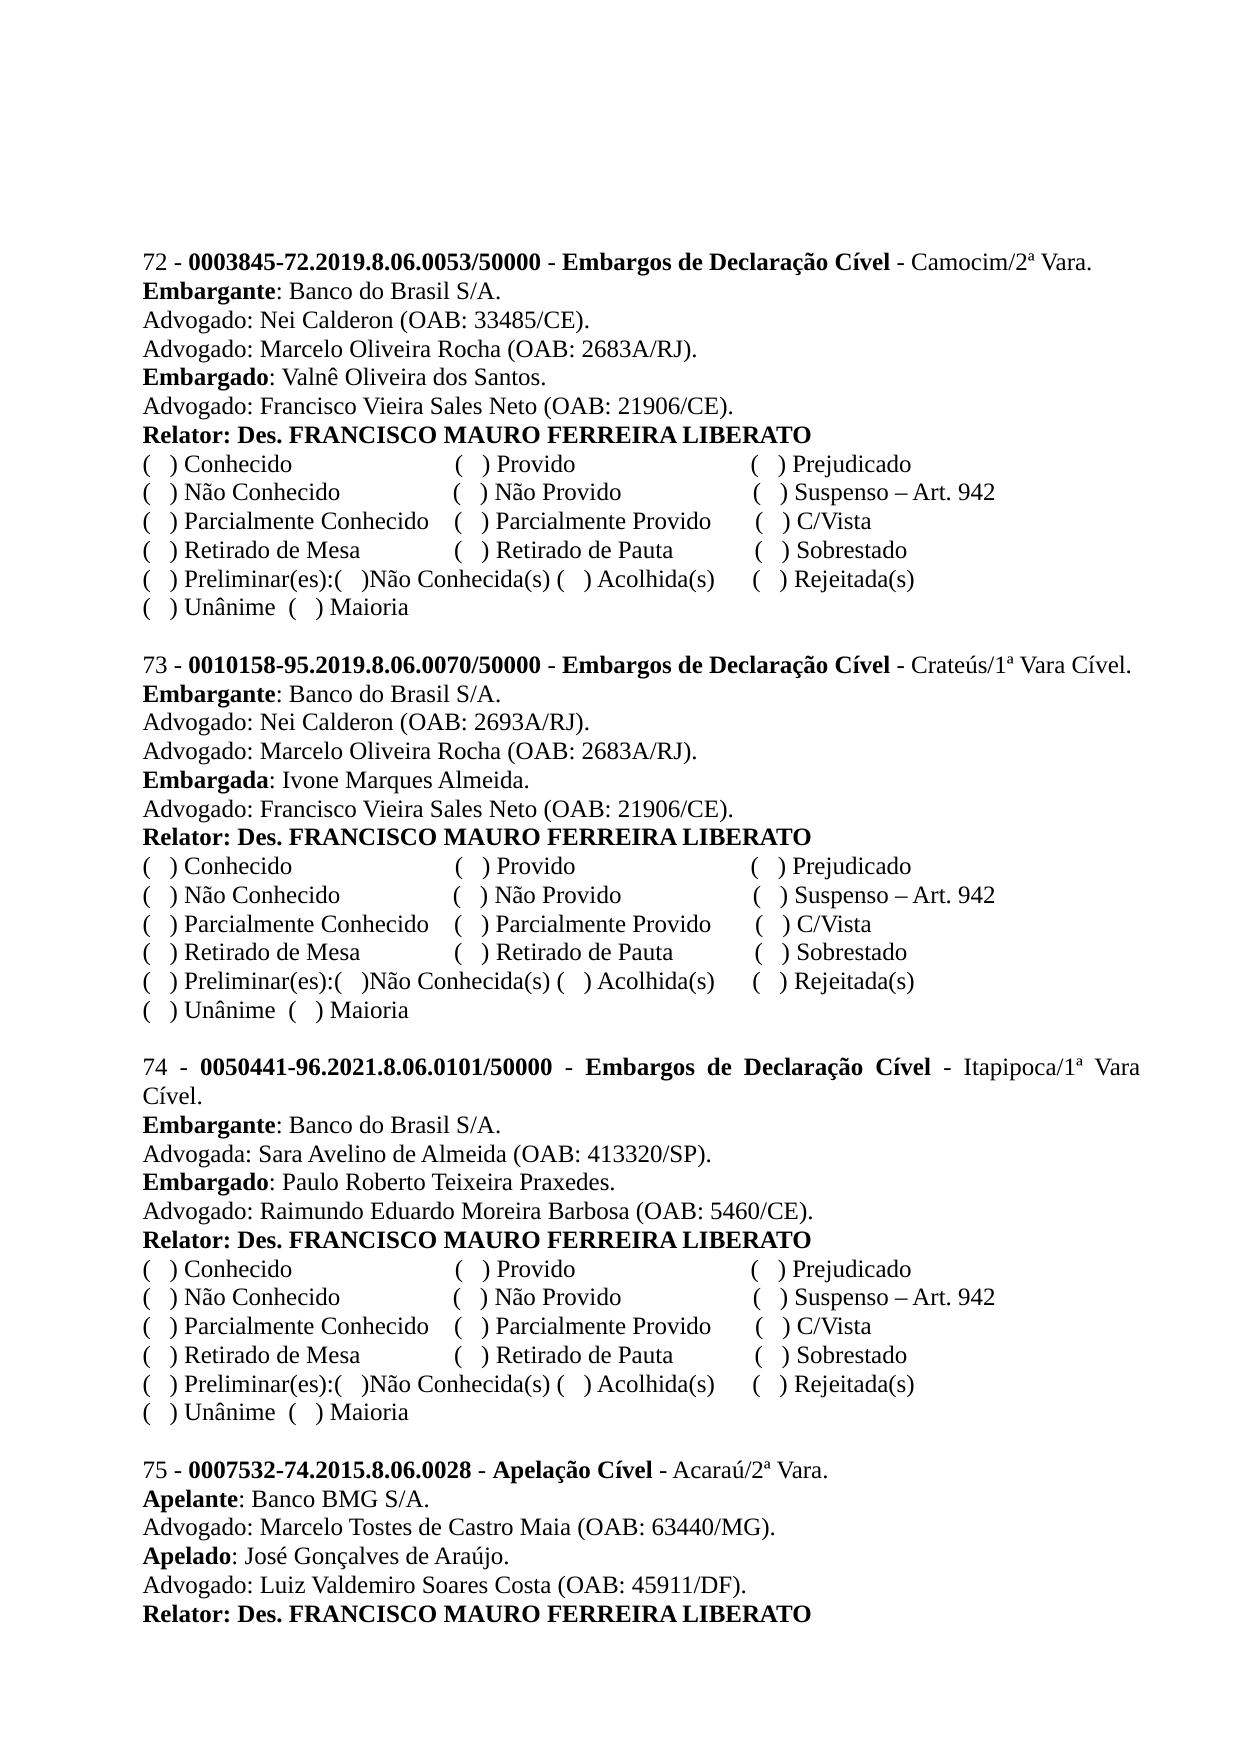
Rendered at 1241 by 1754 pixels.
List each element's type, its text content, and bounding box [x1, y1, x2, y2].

text Advogado: Marcelo Tostes de Castro Maia (OAB: 63440/MG). [142, 1512, 1141, 1541]
text 75 - 0007532-74.2015.8.06.0028 - Apelação Cível - Acaraú/2ª Vara. [142, 1455, 1141, 1484]
text ( ) Conhecido ( ) Provido ( ) Prejudicado [142, 1254, 1141, 1282]
text Advogado: Raimundo Eduardo Moreira Barbosa (OAB: 5460/CE). [142, 1196, 1141, 1225]
text Relator: Des. FRANCISCO MAURO FERREIRA LIBERATO [142, 1225, 1141, 1254]
text ( ) Preliminar(es):( )Não Conhecida(s) ( ) Acolhida(s) ( ) Rejeitada(s) [142, 966, 1158, 995]
text ( ) Unânime ( ) Maioria [142, 1397, 1158, 1426]
text Relator: Des. FRANCISCO MAURO FERREIRA LIBERATO [142, 822, 1141, 851]
text Advogada: Sara Avelino de Almeida (OAB: 413320/SP). [142, 1139, 1141, 1167]
text Embargado: Valnê Oliveira dos Santos. [142, 362, 1141, 391]
text ( ) Retirado de Mesa ( ) Retirado de Pauta ( ) Sobrestado [142, 1340, 1158, 1369]
text ( ) Parcialmente Conhecido ( ) Parcialmente Provido ( ) C/Vista [142, 1311, 1158, 1340]
text ( ) Unânime ( ) Maioria [142, 995, 1158, 1024]
text Advogado: Luiz Valdemiro Soares Costa (OAB: 45911/DF). [142, 1570, 1141, 1599]
text ( ) Parcialmente Conhecido ( ) Parcialmente Provido ( ) C/Vista [142, 506, 1158, 535]
text ( ) Retirado de Mesa ( ) Retirado de Pauta ( ) Sobrestado [142, 535, 1158, 564]
text ( ) Não Conhecido ( ) Não Provido ( ) Suspenso – Art. 942 [142, 1282, 1158, 1311]
text 72 - 0003845-72.2019.8.06.0053/50000 - Embargos de Declaração Cível - Camocim/2ª Vara. [142, 247, 1141, 276]
text ( ) Conhecido ( ) Provido ( ) Prejudicado [142, 851, 1141, 880]
text Apelante: Banco BMG S/A. [142, 1484, 1141, 1512]
text Embargante: Banco do Brasil S/A. [142, 1110, 1141, 1139]
text Advogado: Nei Calderon (OAB: 2693A/RJ). [142, 707, 1141, 736]
text Relator: Des. FRANCISCO MAURO FERREIRA LIBERATO [142, 420, 1141, 449]
text Embargante: Banco do Brasil S/A. [142, 679, 1141, 707]
text ( ) Retirado de Mesa ( ) Retirado de Pauta ( ) Sobrestado [142, 937, 1158, 966]
text Embargada: Ivone Marques Almeida. [142, 765, 1141, 794]
text Relator: Des. FRANCISCO MAURO FERREIRA LIBERATO [142, 1599, 1141, 1627]
text Advogado: Marcelo Oliveira Rocha (OAB: 2683A/RJ). [142, 334, 1141, 362]
text ( ) Preliminar(es):( )Não Conhecida(s) ( ) Acolhida(s) ( ) Rejeitada(s) [142, 1369, 1158, 1397]
text ( ) Não Conhecido ( ) Não Provido ( ) Suspenso – Art. 942 [142, 880, 1158, 909]
text Advogado: Marcelo Oliveira Rocha (OAB: 2683A/RJ). [142, 736, 1141, 765]
text Apelado: José Gonçalves de Araújo. [142, 1541, 1141, 1570]
text ( ) Parcialmente Conhecido ( ) Parcialmente Provido ( ) C/Vista [142, 909, 1158, 937]
text ( ) Preliminar(es):( )Não Conhecida(s) ( ) Acolhida(s) ( ) Rejeitada(s) [142, 564, 1158, 592]
text ( ) Unânime ( ) Maioria [142, 592, 1158, 621]
text 73 - 0010158-95.2019.8.06.0070/50000 - Embargos de Declaração Cível - Crateús/1ª Vara Cível. [142, 650, 1141, 679]
text Embargante: Banco do Brasil S/A. [142, 276, 1141, 305]
text Advogado: Francisco Vieira Sales Neto (OAB: 21906/CE). [142, 794, 1141, 822]
text ( ) Não Conhecido ( ) Não Provido ( ) Suspenso – Art. 942 [142, 477, 1158, 506]
text ( ) Conhecido ( ) Provido ( ) Prejudicado [142, 449, 1141, 477]
text 74 - 0050441-96.2021.8.06.0101/50000 - Embargos de Declaração Cível - Itapipoca/1ª Vara Cível. [142, 1052, 1141, 1110]
text Advogado: Francisco Vieira Sales Neto (OAB: 21906/CE). [142, 391, 1141, 420]
text Advogado: Nei Calderon (OAB: 33485/CE). [142, 305, 1141, 334]
text Embargado: Paulo Roberto Teixeira Praxedes. [142, 1167, 1141, 1196]
